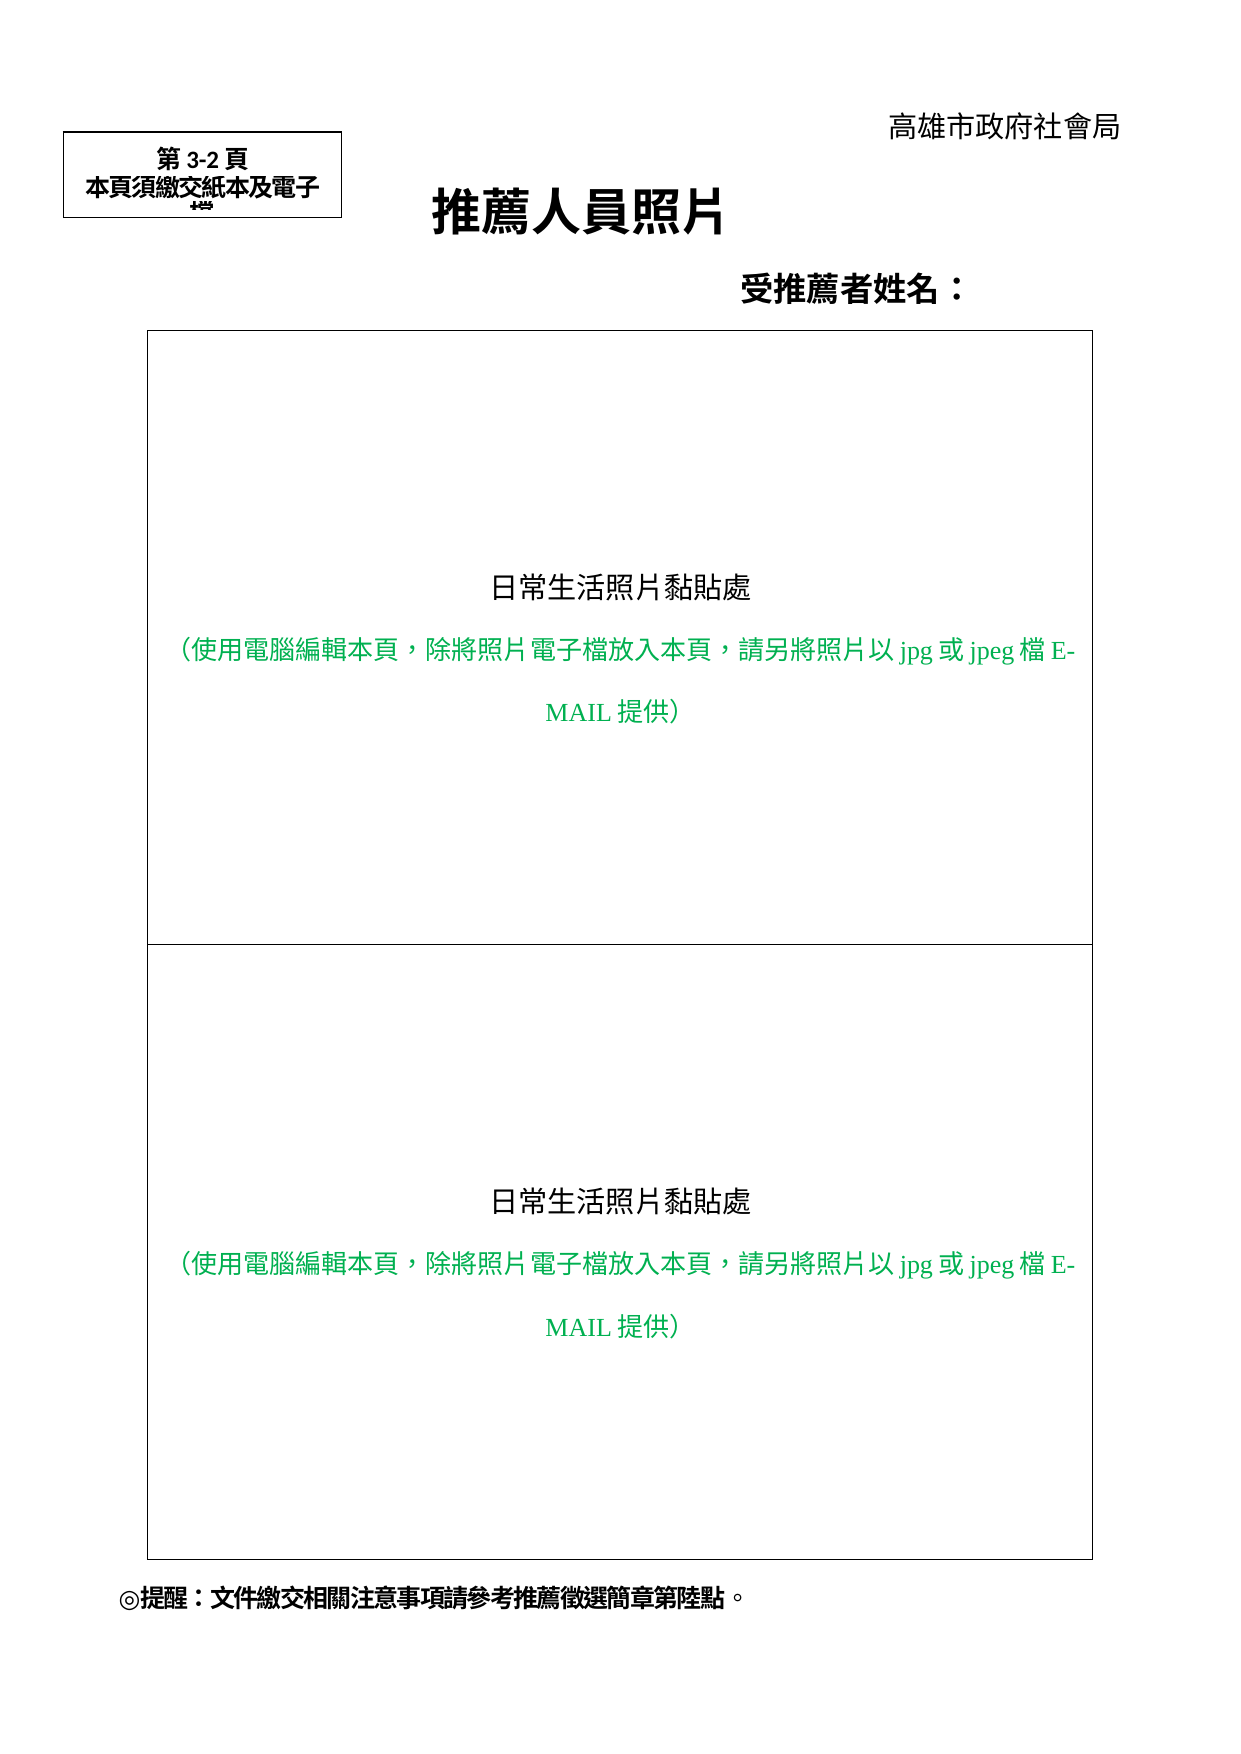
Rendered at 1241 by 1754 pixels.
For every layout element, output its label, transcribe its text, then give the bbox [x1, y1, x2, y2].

text 推薦人員照片 [289, 97, 1156, 244]
text 第3-2頁 [79, 140, 326, 176]
text 高雄市政府社會局 [888, 104, 1141, 146]
text 受推薦者姓名： [561, 263, 1152, 311]
text 本頁須繳交紙本及電子檔 [149, 176, 165, 196]
table_cell 日常生活照片黏貼處 （使用電腦編輯本頁，除將照片電子檔放入本頁，請另將照片以jpg或jpeg檔E-MAIL提供） [148, 945, 1092, 1558]
text 本頁須繳交紙本及電子檔 [177, 181, 196, 195]
text 推薦人員照片 [64, 133, 341, 217]
table_header 日常生活照片黏貼處 （使用電腦編輯本頁，除將照片電子檔放入本頁，請另將照片以jpg或jpeg檔E-MAIL提供） [148, 331, 1092, 944]
text 本頁須繳交紙本及電子檔 [79, 176, 326, 209]
text ◎提醒：文件繳交相關注意事項請參考推薦徵選簡章第陸點。 [118, 1578, 1127, 1614]
